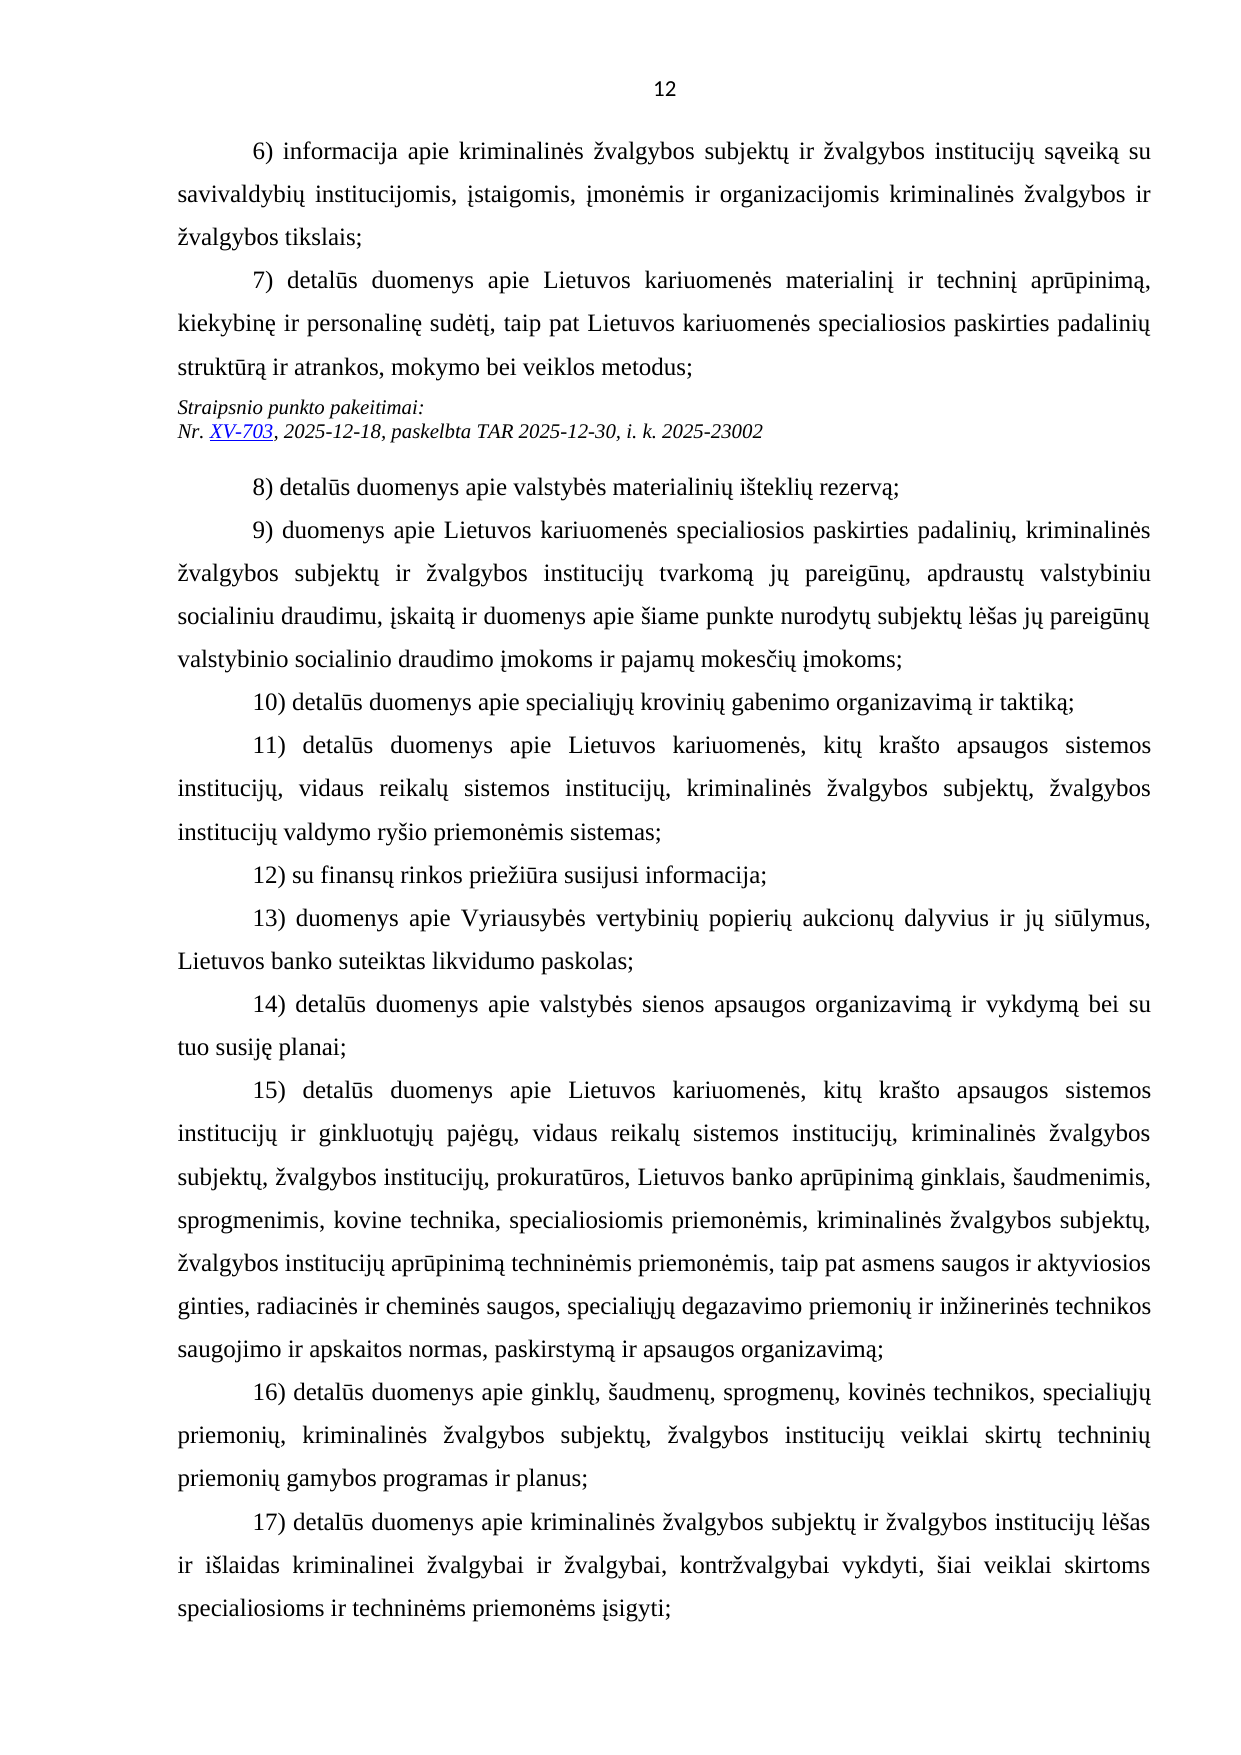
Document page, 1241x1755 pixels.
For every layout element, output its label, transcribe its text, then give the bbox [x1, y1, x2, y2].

text 7) detalūs duomenys apie Lietuvos kariuomenės materialinį ir techninį aprūpinimą, kiekybinę ir personalinę sudėtį, taip pat Lietuvos kariuomenės specialiosios paskirties padalinių struktūrą ir atrankos, mokymo bei veiklos metodus; [177, 265, 1152, 380]
text Nr. XV-703, 2025-12-18, paskelbta TAR 2025-12-30, i. k. 2025-23002 [177, 419, 1152, 443]
text 11) detalūs duomenys apie Lietuvos kariuomenės, kitų krašto apsaugos sistemos institucijų, vidaus reikalų sistemos institucijų, kriminalinės žvalgybos subjektų, žvalgybos institucijų valdymo ryšio priemonėmis sistemas; [177, 730, 1152, 845]
text 16) detalūs duomenys apie ginklų, šaudmenų, sprogmenų, kovinės technikos, specialiųjų priemonių, kriminalinės žvalgybos subjektų, žvalgybos institucijų veiklai skirtų techninių priemonių gamybos programas ir planus; [177, 1377, 1152, 1492]
text 10) detalūs duomenys apie specialiųjų krovinių gabenimo organizavimą ir taktiką; [177, 687, 1152, 716]
text Straipsnio punkto pakeitimai: [177, 395, 1152, 419]
text 8) detalūs duomenys apie valstybės materialinių išteklių rezervą; [177, 472, 1152, 500]
text 9) duomenys apie Lietuvos kariuomenės specialiosios paskirties padalinių, kriminalinės žvalgybos subjektų ir žvalgybos institucijų tvarkomą jų pareigūnų, apdraustų valstybiniu socialiniu draudimu, įskaitą ir duomenys apie šiame punkte nurodytų subjektų lėšas jų pareigūnų valstybinio socialinio draudimo įmokoms ir pajamų mokesčių įmokoms; [177, 515, 1152, 673]
text 12) su finansų rinkos priežiūra susijusi informacija; [177, 860, 1152, 888]
text 13) duomenys apie Vyriausybės vertybinių popierių aukcionų dalyvius ir jų siūlymus, Lietuvos banko suteiktas likvidumo paskolas; [177, 903, 1152, 975]
text 17) detalūs duomenys apie kriminalinės žvalgybos subjektų ir žvalgybos institucijų lėšas ir išlaidas kriminalinei žvalgybai ir žvalgybai, kontržvalgybai vykdyti, šiai veiklai skirtoms specialiosioms ir techninėms priemonėms įsigyti; [177, 1507, 1152, 1622]
text 6) informacija apie kriminalinės žvalgybos subjektų ir žvalgybos institucijų sąveiką su savivaldybių institucijomis, įstaigomis, įmonėmis ir organizacijomis kriminalinės žvalgybos ir žvalgybos tikslais; [177, 136, 1152, 251]
text 14) detalūs duomenys apie valstybės sienos apsaugos organizavimą ir vykdymą bei su tuo susiję planai; [177, 989, 1152, 1061]
text 15) detalūs duomenys apie Lietuvos kariuomenės, kitų krašto apsaugos sistemos institucijų ir ginkluotųjų pajėgų, vidaus reikalų sistemos institucijų, kriminalinės žvalgybos subjektų, žvalgybos institucijų, prokuratūros, Lietuvos banko aprūpinimą ginklais, šaudmenimis, sprogmenimis, kovine technika, specialiosiomis priemonėmis, kriminalinės žvalgybos subjektų, žvalgybos institucijų aprūpinimą techninėmis priemonėmis, taip pat asmens saugos ir aktyviosios ginties, radiacinės ir cheminės saugos, specialiųjų degazavimo priemonių ir inžinerinės technikos saugojimo ir apskaitos normas, paskirstymą ir apsaugos organizavimą; [177, 1075, 1152, 1363]
